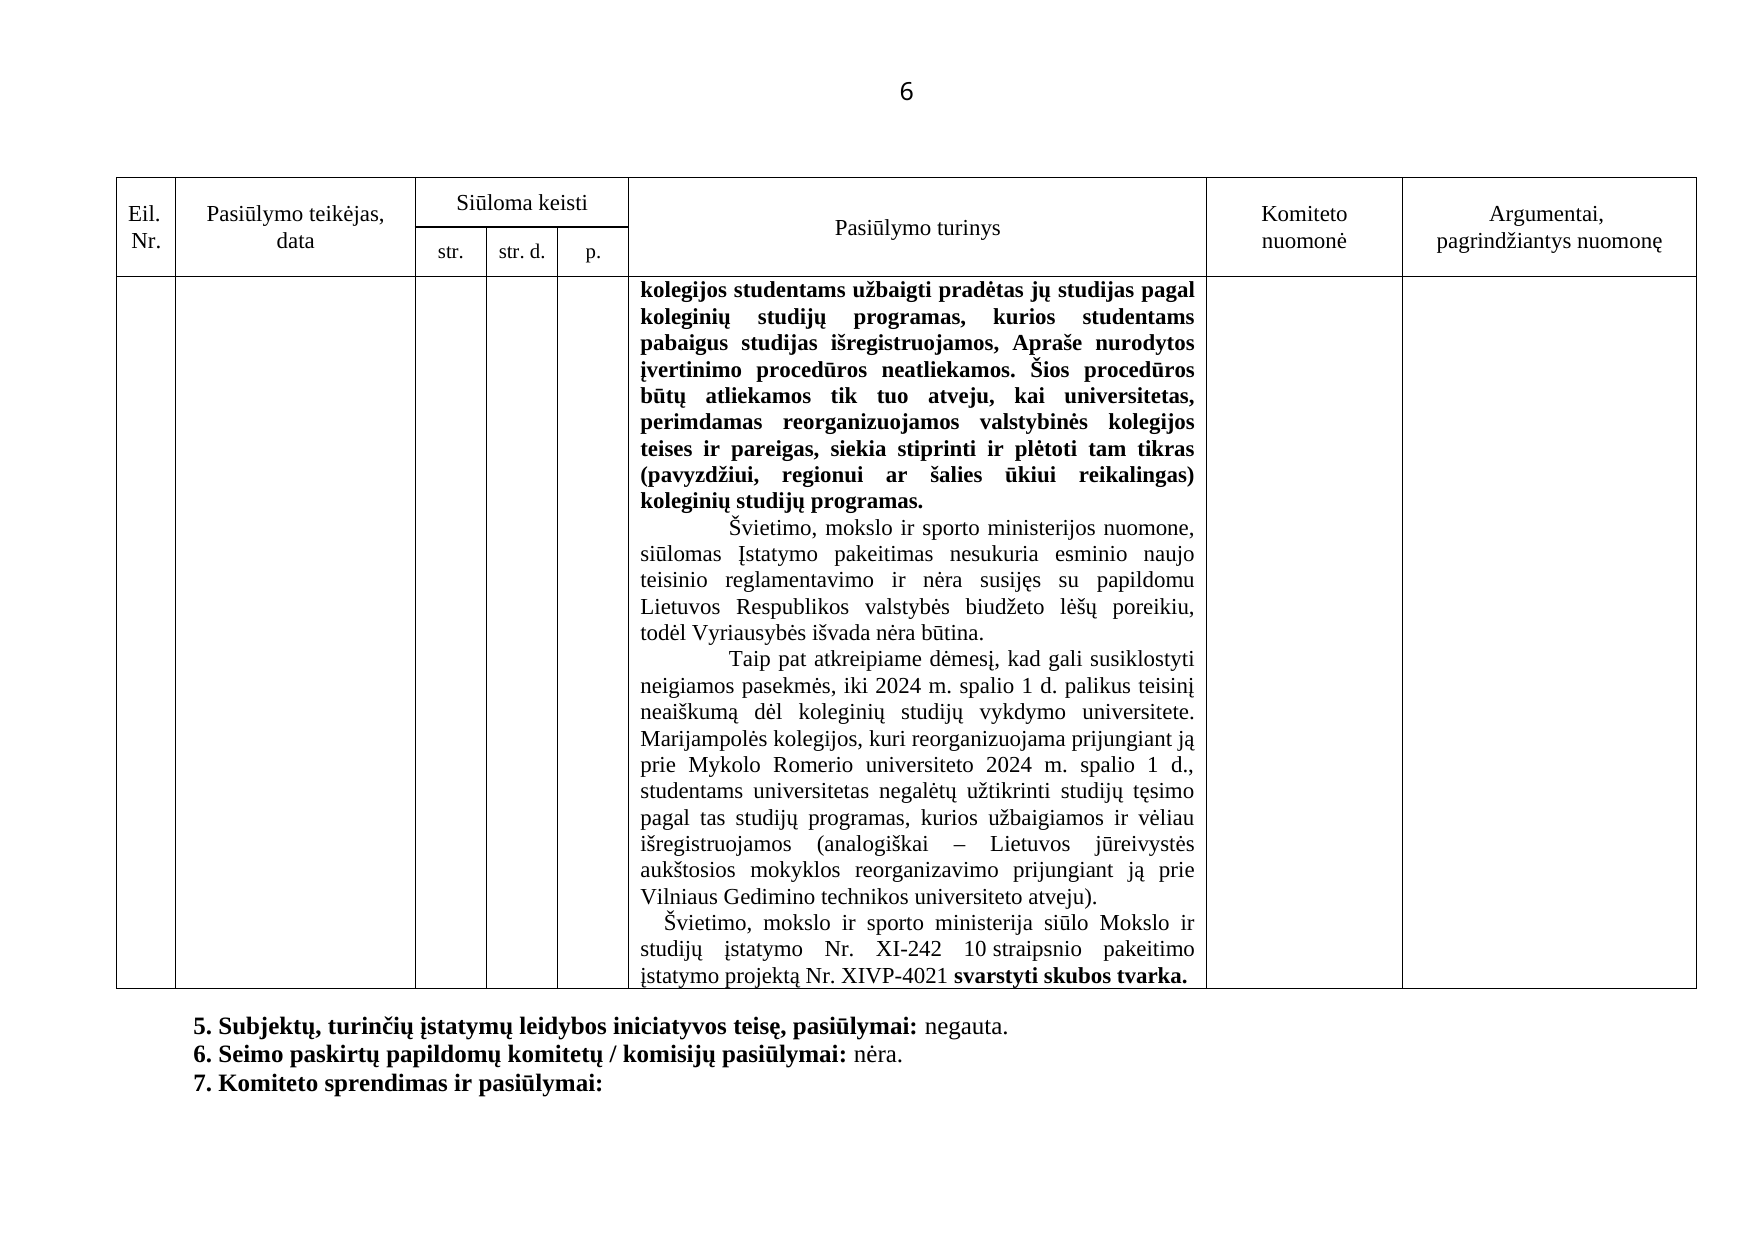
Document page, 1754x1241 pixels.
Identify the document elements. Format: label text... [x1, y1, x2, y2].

table_cell str. [416, 228, 486, 276]
table_cell kolegijos studentams užbaigti pradėtas jų studijas pagal koleginių studijų programas, kurios studentams pabaigus studijas išregistruojamos, Apraše nurodytos įvertinimo procedūros neatliekamos. Šios procedūros būtų atliekamos tik tuo atveju, kai universitetas, perimdamas reorganizuojamos valstybinės kolegijos teises ir pareigas, siekia stiprinti ir plėtoti tam tikras (pavyzdžiui, regionui ar šalies ūkiui reikalingas) koleginių studijų programas. Švietimo, mokslo ir sporto ministerijos nuomone, siūlomas Įstatymo pakeitimas nesukuria esminio naujo teisinio reglamentavimo ir nėra susijęs su papildomu Lietuvos Respublikos valstybės biudžeto lėšų poreikiu, todėl Vyriausybės išvada nėra būtina. Taip pat atkreipiame dėmesį, kad gali susiklostyti neigiamos pasekmės, iki 2024 m. spalio 1 d. palikus teisinį neaiškumą dėl koleginių studijų vykdymo universitete. Marijampolės kolegijos, kuri reorganizuojama prijungiant ją prie Mykolo Romerio universiteto 2024 m. spalio 1 d., studentams universitetas negalėtų užtikrinti studijų tęsimo pagal tas studijų programas, kurios užbaigiamos ir vėliau išregistruojamos (analogiškai – Lietuvos jūreivystės aukštosios mokyklos reorganizavimo prijungiant ją prie Vilniaus Gedimino technikos universiteto atveju). Švietimo, mokslo ir sporto ministerija siūlo Mokslo ir studijų įstatymo Nr. XI-242 10 straipsnio pakeitimo įstatymo projektą Nr. XIVP-4021 svarstyti skubos tvarka. [629, 277, 1206, 988]
table_cell [1207, 277, 1402, 988]
table_cell [487, 277, 557, 988]
table_header Argumentai, pagrindžiantys nuomonę [1403, 178, 1696, 276]
table_cell str. d. [487, 228, 557, 276]
table_header Eil. Nr. [117, 178, 175, 276]
table_cell [416, 277, 486, 988]
subtitle 5. Subjektų, turinčių įstatymų leidybos iniciatyvos teisę, pasiūlymai: negauta. [118, 1011, 1695, 1039]
subtitle 6. Seimo paskirtų papildomų komitetų / komisijų pasiūlymai: nėra. [118, 1039, 1695, 1068]
table_cell [117, 277, 175, 988]
text 7. Komiteto sprendimas ir pasiūlymai: [118, 1068, 1695, 1097]
table_cell p. [558, 228, 628, 276]
table_cell [558, 277, 628, 988]
table_cell [1403, 277, 1696, 988]
table_header Komiteto nuomonė [1207, 178, 1402, 276]
table_header Pasiūlymo teikėjas, data [176, 178, 415, 276]
table_cell [176, 277, 415, 988]
table_header Siūloma keisti [416, 178, 628, 226]
table_header Pasiūlymo turinys [629, 178, 1206, 276]
